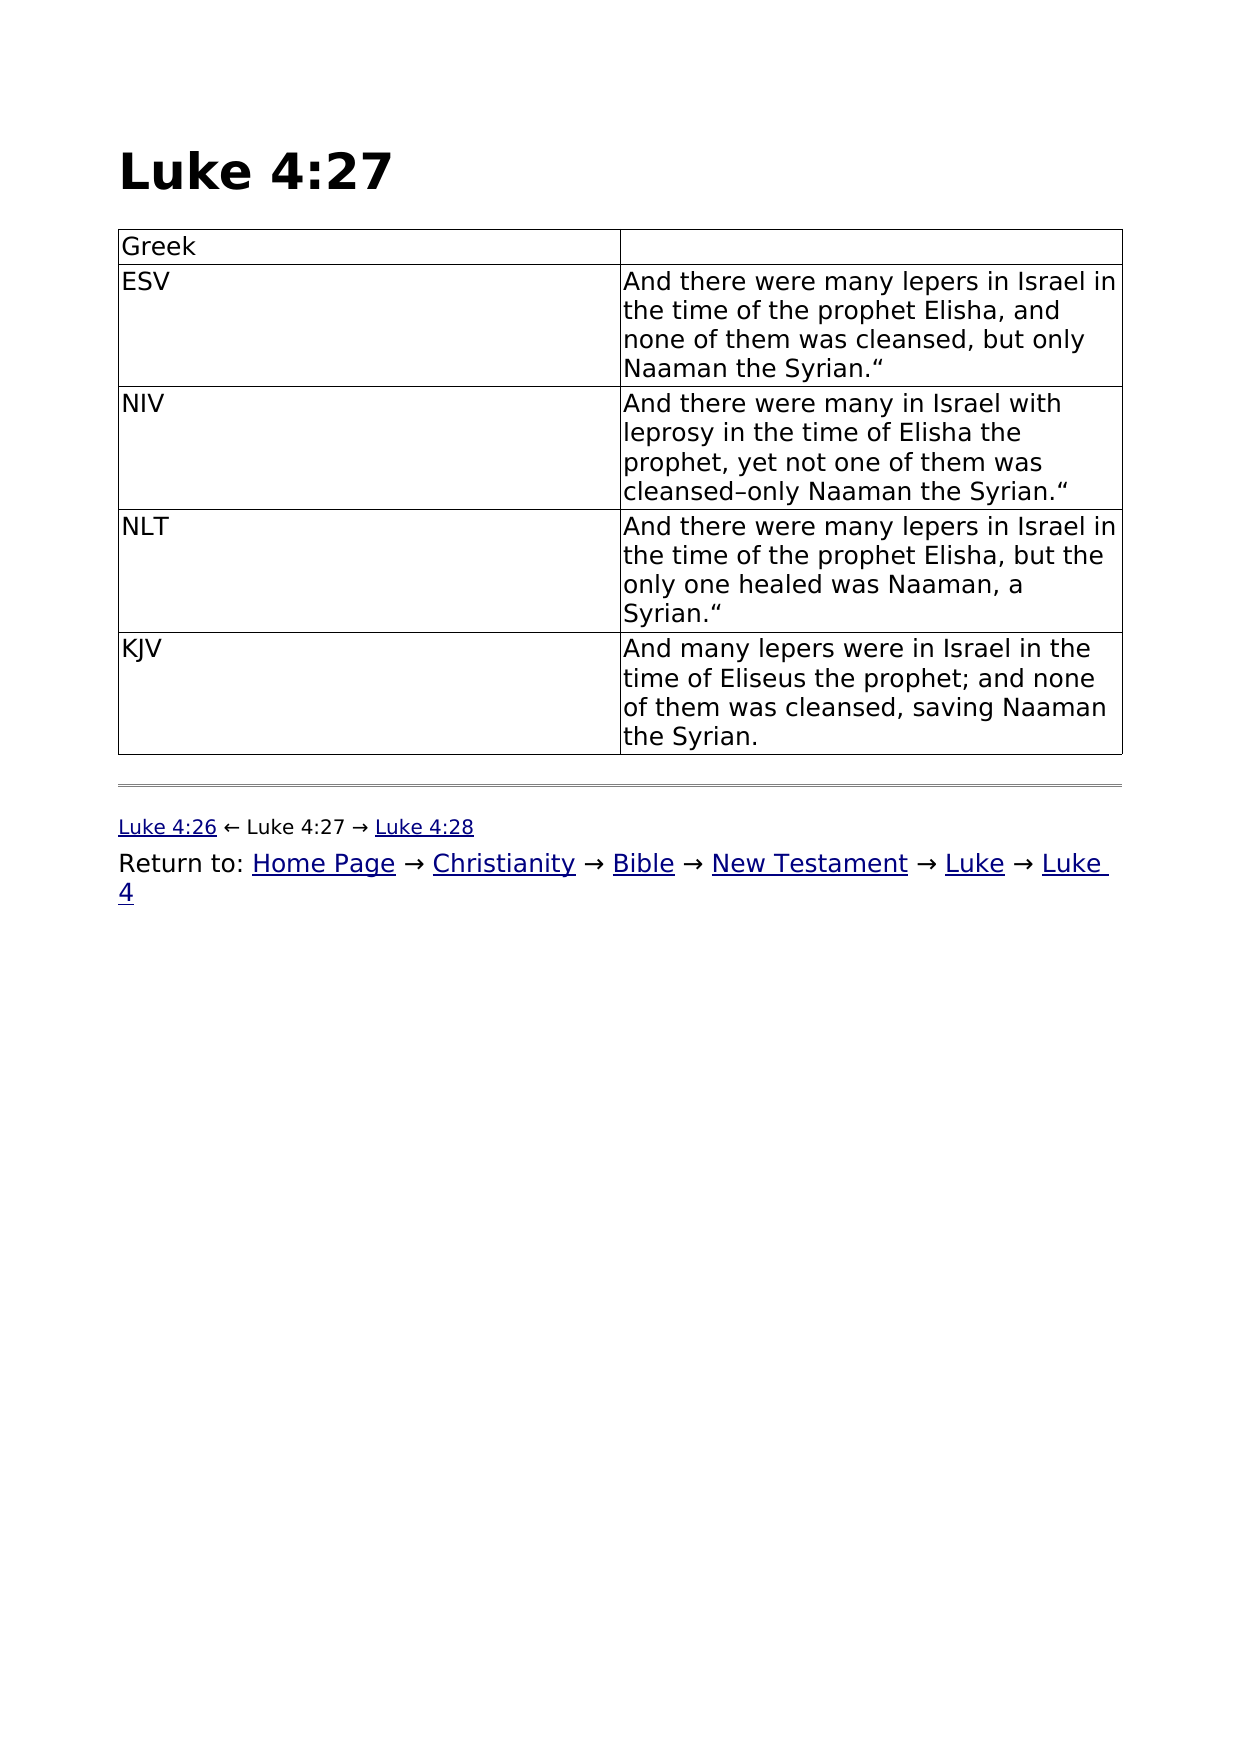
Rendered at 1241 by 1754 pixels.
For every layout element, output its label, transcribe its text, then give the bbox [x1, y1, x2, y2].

table_cell KJV [119, 633, 620, 754]
table_cell And there were many lepers in Israel in the time of the prophet Elisha, and none of them was cleansed, but only Naaman the Syrian.“ [621, 265, 1122, 386]
table_cell And there were many lepers in Israel in the time of the prophet Elisha, but the only one healed was Naaman, a Syrian.“ [621, 510, 1122, 632]
text Return to: Home Page → Christianity → Bible → New Testament → Luke → Luke 4 [118, 849, 1122, 908]
table_cell NIV [119, 387, 620, 509]
table_header [621, 230, 1122, 264]
table_cell And there were many in Israel with leprosy in the time of Elisha the prophet, yet not one of them was cleansed–only Naaman the Syrian.“ [621, 387, 1122, 509]
table_header Greek [119, 230, 620, 264]
subtitle Luke 4:27 [118, 143, 1122, 201]
table_cell And many lepers were in Israel in the time of Eliseus the prophet; and none of them was cleansed, saving Naaman the Syrian. [621, 633, 1122, 754]
table_cell NLT [119, 510, 620, 632]
text Luke 4:26 ← Luke 4:27 → Luke 4:28 [118, 815, 1122, 849]
table_cell ESV [119, 265, 620, 386]
